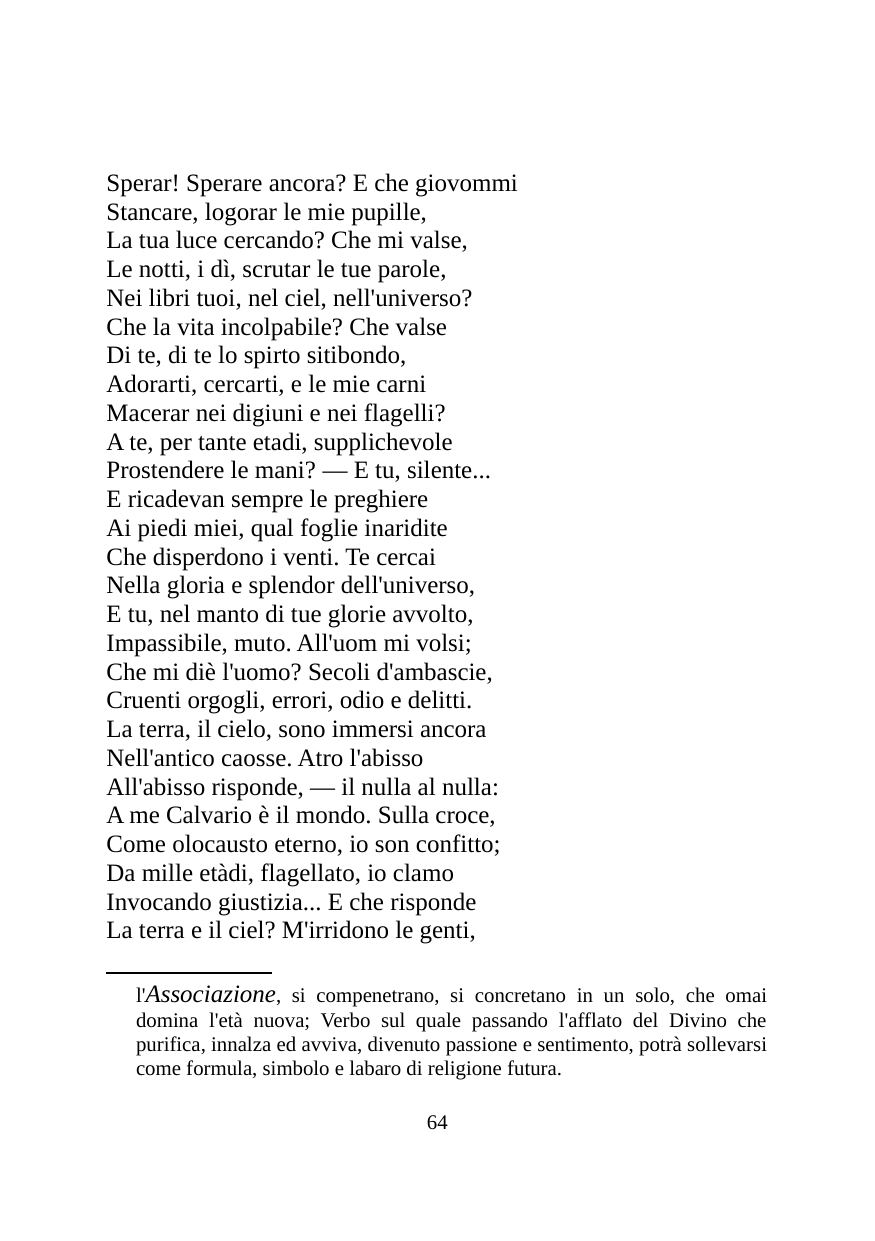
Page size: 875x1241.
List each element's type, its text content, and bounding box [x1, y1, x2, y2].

text Impassibile, muto. All'uom mi volsi; [106, 628, 768, 657]
text A te, per tante etadi, supplichevole [106, 427, 768, 455]
text Di te, di te lo spirto sitibondo, [106, 340, 768, 369]
text Che disperdono i venti. Te cercai [106, 542, 768, 570]
text Da mille etàdi, flagellato, io clamo [106, 858, 768, 887]
text Macerar nei digiuni e nei flagelli? [106, 398, 768, 427]
text All'abisso risponde, ― il nulla al nulla: [106, 772, 768, 800]
text Come olocausto eterno, io son confitto; [106, 829, 768, 858]
text Prostendere le mani? ― E tu, silente... [106, 455, 768, 484]
text Nell'antico caosse. Atro l'abisso [106, 743, 768, 772]
text Le notti, i dì, scrutar le tue parole, [106, 254, 768, 283]
text Sperar! Sperare ancora? E che giovommi [106, 168, 768, 197]
text E tu, nel manto di tue glorie avvolto, [106, 599, 768, 628]
text Stancare, logorar le mie pupille, [106, 197, 768, 225]
text Che mi diè l'uomo? Secoli d'ambascie, [106, 657, 768, 685]
text Nella gloria e splendor dell'universo, [106, 570, 768, 599]
text La terra e il ciel? M'irridono le genti, [106, 915, 768, 944]
text La tua luce cercando? Che mi valse, [106, 225, 768, 254]
text Che la vita incolpabile? Che valse [106, 312, 768, 340]
text Adorarti, cercarti, e le mie carni [106, 369, 768, 398]
text l'Associazione, si compenetrano, si concretano in un solo, che omai domina l'età nuova; Verbo sul quale passando l'afflato del Divino che purifica, innalza ed avviva, divenuto passione e sentimento, potrà sollevarsi come formula, simbolo e labaro di religione futura. [106, 979, 768, 1080]
text E ricadevan sempre le preghiere [106, 484, 768, 513]
text Ai piedi miei, qual foglie inaridite [106, 513, 768, 542]
text Cruenti orgogli, errori, odio e delitti. [106, 685, 768, 714]
text La terra, il cielo, sono immersi ancora [106, 714, 768, 743]
text Nei libri tuoi, nel ciel, nell'universo? [106, 283, 768, 312]
text Invocando giustizia... E che risponde [106, 887, 768, 915]
text A me Calvario è il mondo. Sulla croce, [106, 800, 768, 829]
